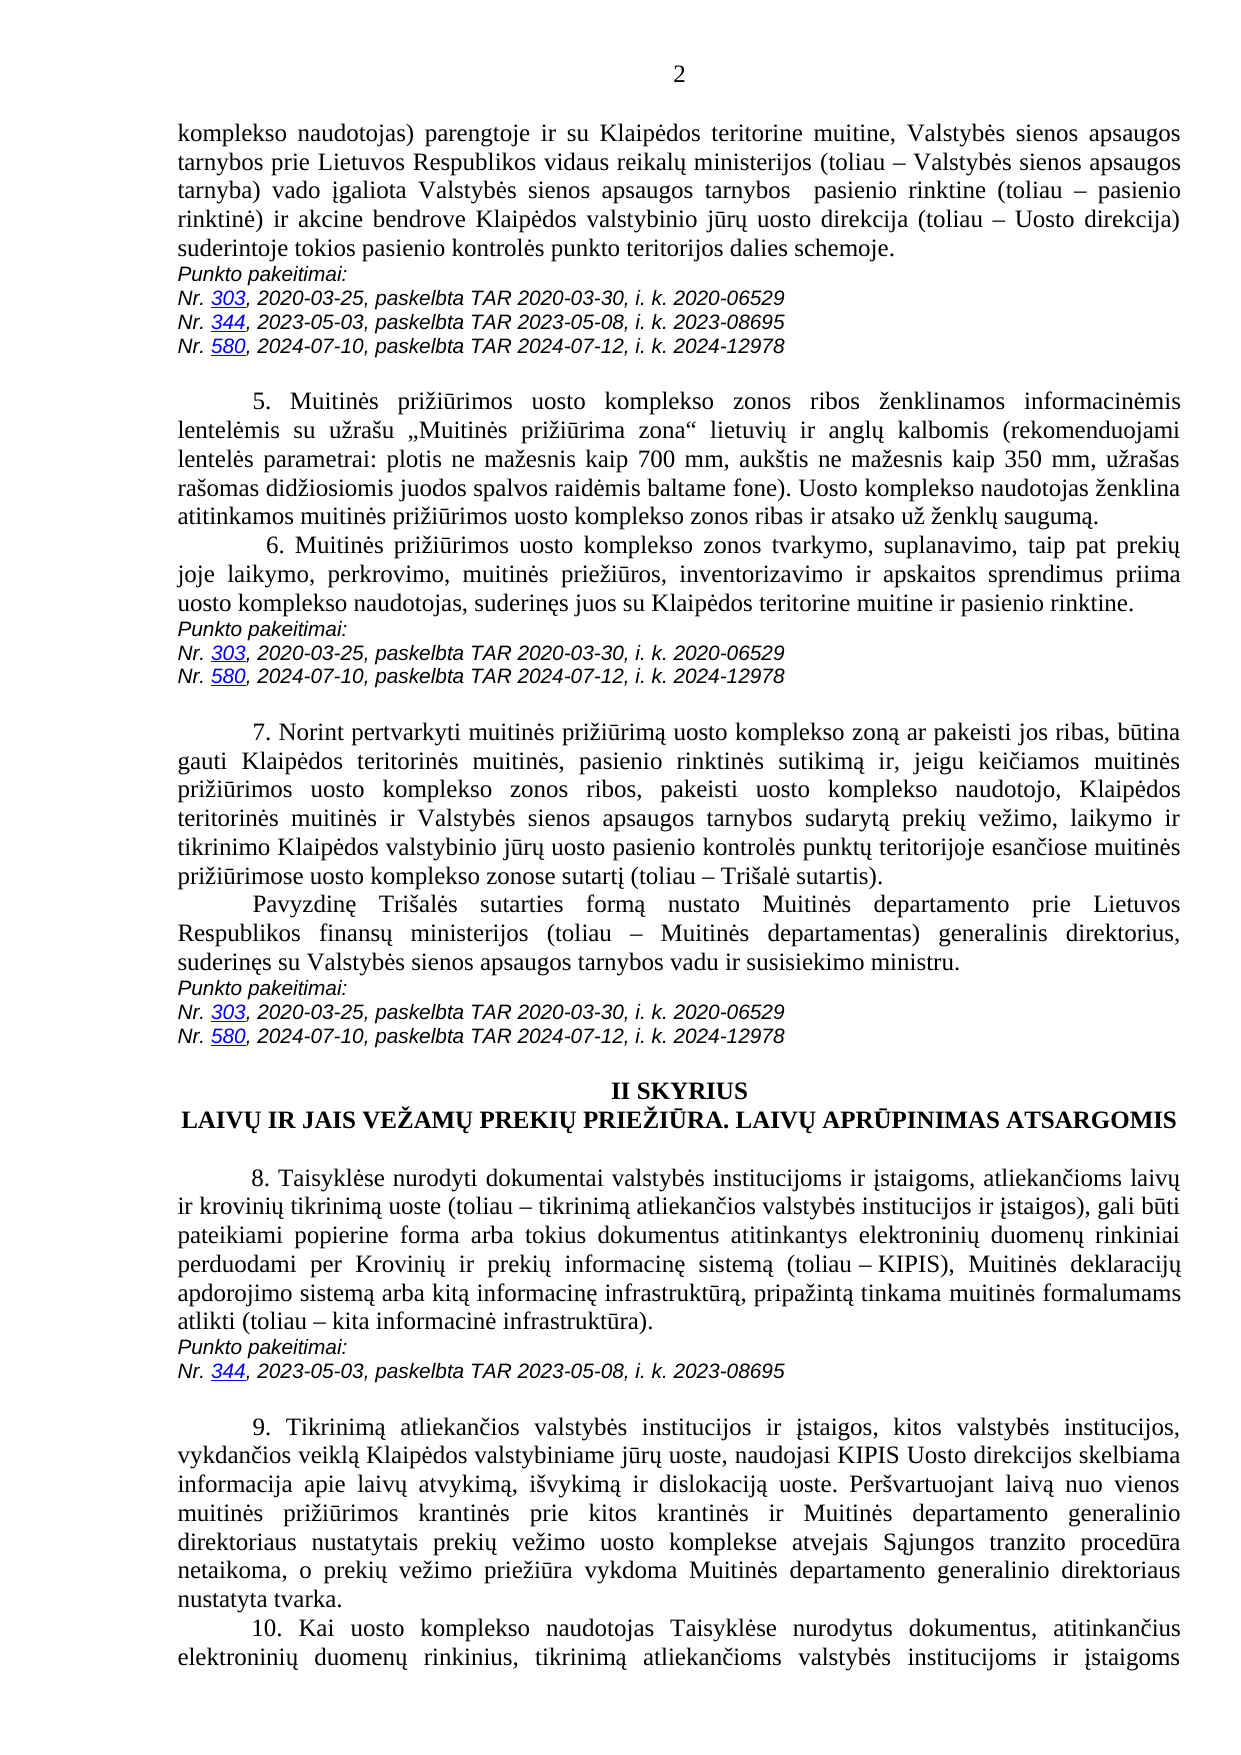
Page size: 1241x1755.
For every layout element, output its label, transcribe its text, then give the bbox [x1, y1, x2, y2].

text 10. Kai uosto komplekso naudotojas Taisyklėse nurodytus dokumentus, atitinkančius elektroninių duomenų rinkinius, tikrinimą atliekančioms valstybės institucijoms ir įstaigoms [177, 1613, 1181, 1671]
text Nr. 580, 2024-07-10, paskelbta TAR 2024-07-12, i. k. 2024-12978 [177, 664, 1181, 688]
text Punkto pakeitimai: [177, 1335, 1181, 1359]
text Pavyzdinę Trišalės sutarties formą nustato Muitinės departamento prie Lietuvos Respublikos finansų ministerijos (toliau – Muitinės departamentas) generalinis direktorius, suderinęs su Valstybės sienos apsaugos tarnybos vadu ir susisiekimo ministru. [177, 889, 1181, 976]
text Nr. 303, 2020-03-25, paskelbta TAR 2020-03-30, i. k. 2020-06529 [177, 286, 1181, 310]
text 6. Muitinės prižiūrimos uosto komplekso zonos tvarkymo, suplanavimo, taip pat prekių joje laikymo, perkrovimo, muitinės priežiūros, inventorizavimo ir apskaitos sprendimus priima uosto komplekso naudotojas, suderinęs juos su Klaipėdos teritorine muitine ir pasienio rinktine. [177, 530, 1181, 616]
text Nr. 580, 2024-07-10, paskelbta TAR 2024-07-12, i. k. 2024-12978 [177, 1024, 1181, 1048]
text 9. Tikrinimą atliekančios valstybės institucijos ir įstaigos, kitos valstybės institucijos, vykdančios veiklą Klaipėdos valstybiniame jūrų uoste, naudojasi KIPIS Uosto direkcijos skelbiama informacija apie laivų atvykimą, išvykimą ir dislokaciją uoste. Peršvartuojant laivą nuo vienos muitinės prižiūrimos krantinės prie kitos krantinės ir Muitinės departamento generalinio direktoriaus nustatytais prekių vežimo uosto komplekse atvejais Sąjungos tranzito procedūra netaikoma, o prekių vežimo priežiūra vykdoma Muitinės departamento generalinio direktoriaus nustatyta tvarka. [177, 1412, 1181, 1613]
text II SKYRIUS [177, 1076, 1181, 1105]
text Nr. 580, 2024-07-10, paskelbta TAR 2024-07-12, i. k. 2024-12978 [177, 334, 1181, 358]
text Punkto pakeitimai: [177, 262, 1181, 286]
text Nr. 303, 2020-03-25, paskelbta TAR 2020-03-30, i. k. 2020-06529 [177, 640, 1181, 664]
text 7. Norint pertvarkyti muitinės prižiūrimą uosto komplekso zoną ar pakeisti jos ribas, būtina gauti Klaipėdos teritorinės muitinės, pasienio rinktinės sutikimą ir, jeigu keičiamos muitinės prižiūrimos uosto komplekso zonos ribos, pakeisti uosto komplekso naudotojo, Klaipėdos teritorinės muitinės ir Valstybės sienos apsaugos tarnybos sudarytą prekių vežimo, laikymo ir tikrinimo Klaipėdos valstybinio jūrų uosto pasienio kontrolės punktų teritorijoje esančiose muitinės prižiūrimose uosto komplekso zonose sutartį (toliau – Trišalė sutartis). [177, 717, 1181, 889]
text Punkto pakeitimai: [177, 976, 1181, 1000]
text LAIVŲ IR JAIS VEŽAMŲ PREKIŲ PRIEŽIŪRA. LAIVŲ APRŪPINIMAS ATSARGOMIS [177, 1105, 1181, 1134]
text 5. Muitinės prižiūrimos uosto komplekso zonos ribos ženklinamos informacinėmis lentelėmis su užrašu „Muitinės prižiūrima zona“ lietuvių ir anglų kalbomis (rekomenduojami lentelės parametrai: plotis ne mažesnis kaip 700 mm, aukštis ne mažesnis kaip 350 mm, užrašas rašomas didžiosiomis juodos spalvos raidėmis baltame fone). Uosto komplekso naudotojas ženklina atitinkamos muitinės prižiūrimos uosto komplekso zonos ribas ir atsako už ženklų saugumą. [177, 386, 1181, 530]
text 8. Taisyklėse nurodyti dokumentai valstybės institucijoms ir įstaigoms, atliekančioms laivų ir krovinių tikrinimą uoste (toliau – tikrinimą atliekančios valstybės institucijos ir įstaigos), gali būti pateikiami popierine forma arba tokius dokumentus atitinkantys elektroninių duomenų rinkiniai perduodami per Krovinių ir prekių informacinę sistemą (toliau – KIPIS), Muitinės deklaracijų apdorojimo sistemą arba kitą informacinę infrastruktūrą, pripažintą tinkama muitinės formalumams atlikti (toliau – kita informacinė infrastruktūra). [177, 1163, 1181, 1335]
text Punkto pakeitimai: [177, 616, 1181, 640]
text Nr. 344, 2023-05-03, paskelbta TAR 2023-05-08, i. k. 2023-08695 [177, 310, 1181, 334]
text komplekso naudotojas) parengtoje ir su Klaipėdos teritorine muitine, Valstybės sienos apsaugos tarnybos prie Lietuvos Respublikos vidaus reikalų ministerijos (toliau – Valstybės sienos apsaugos tarnyba) vado įgaliota Valstybės sienos apsaugos tarnybos pasienio rinktine (toliau – pasienio rinktinė) ir akcine bendrove Klaipėdos valstybinio jūrų uosto direkcija (toliau – Uosto direkcija) suderintoje tokios pasienio kontrolės punkto teritorijos dalies schemoje. [177, 118, 1181, 262]
text Nr. 303, 2020-03-25, paskelbta TAR 2020-03-30, i. k. 2020-06529 [177, 1000, 1181, 1024]
text Nr. 344, 2023-05-03, paskelbta TAR 2023-05-08, i. k. 2023-08695 [177, 1359, 1181, 1383]
